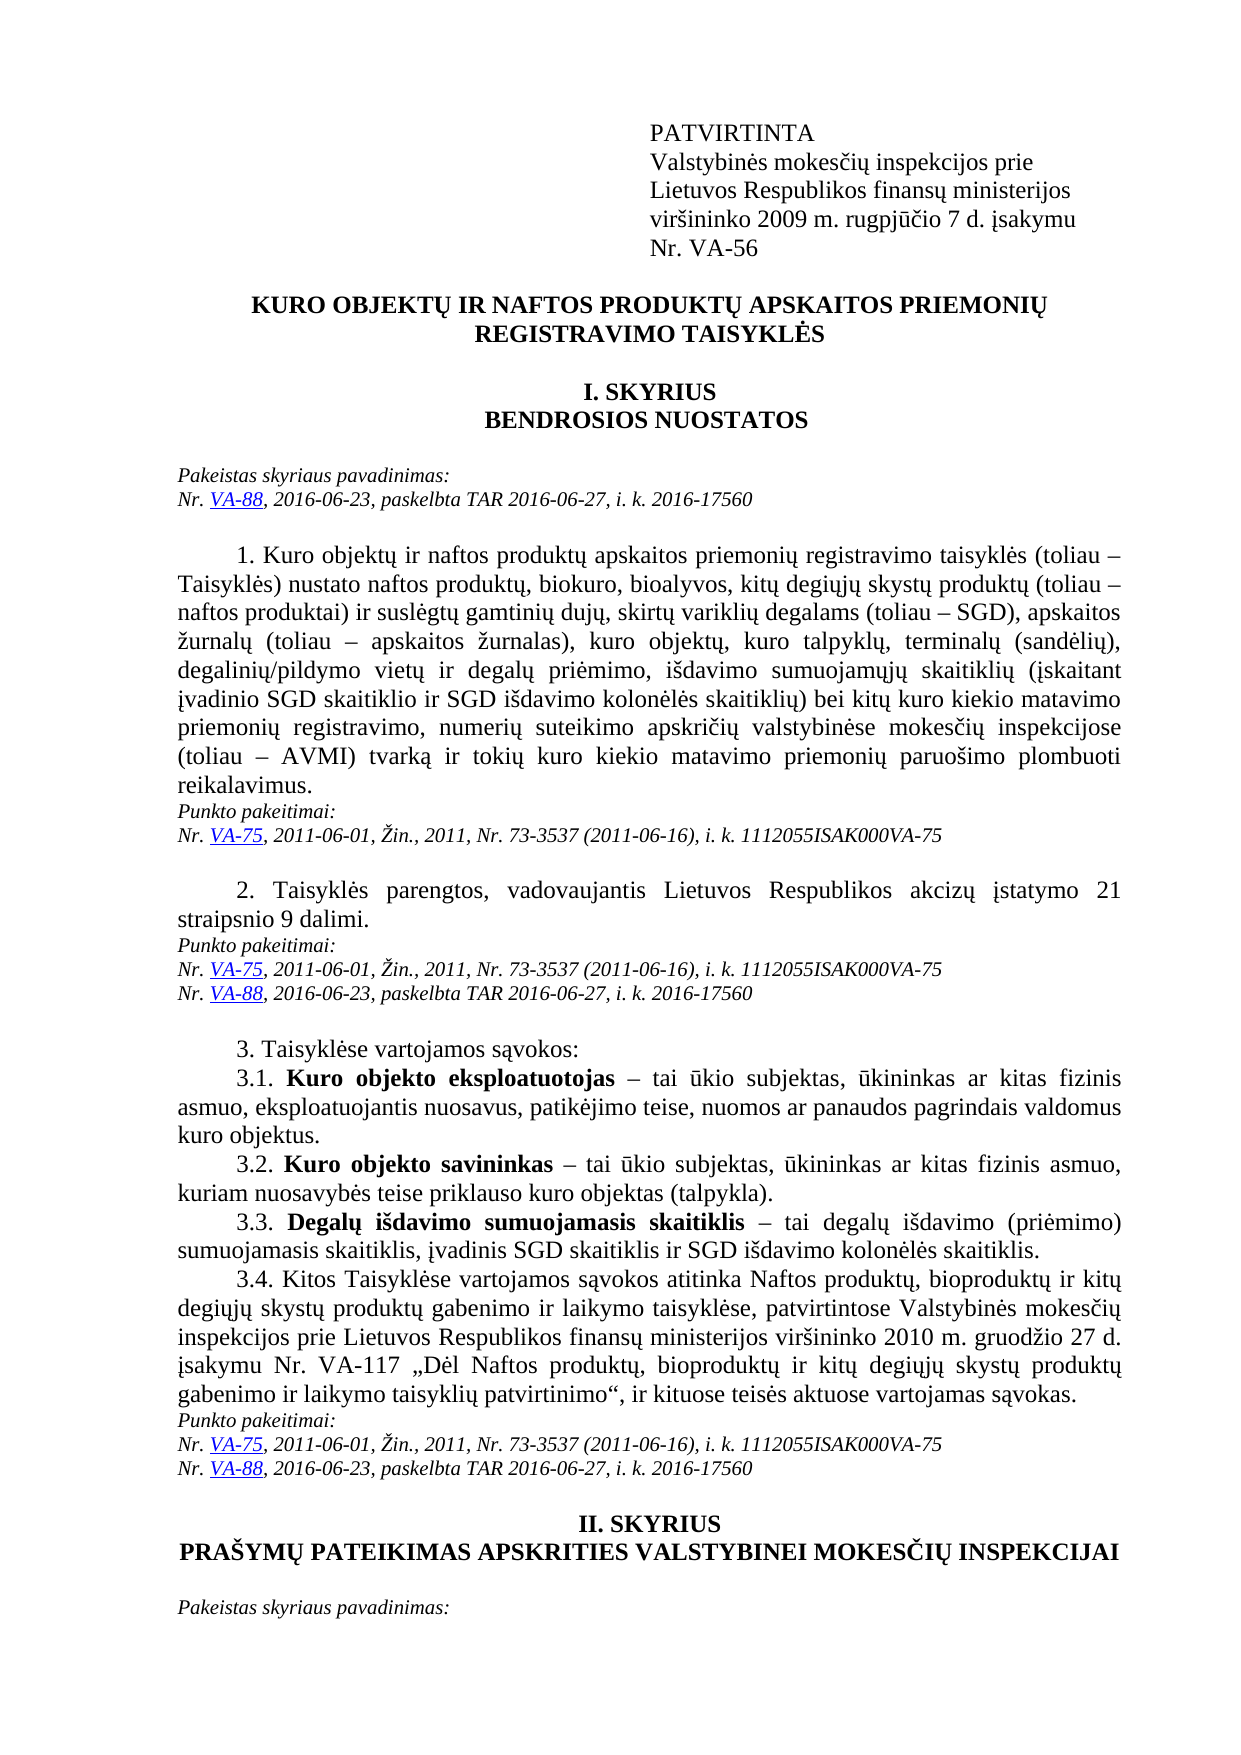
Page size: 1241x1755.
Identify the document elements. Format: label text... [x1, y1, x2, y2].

text Punkto pakeitimai: [177, 933, 1122, 957]
text Nr. VA-88, 2016-06-23, paskelbta TAR 2016-06-27, i. k. 2016-17560 [177, 981, 1122, 1005]
text Nr. VA-75, 2011-06-01, Žin., 2011, Nr. 73-3537 (2011-06-16), i. k. 1112055ISAK000VA-75 [177, 823, 1122, 847]
text 3.4. Kitos Taisyklėse vartojamos sąvokos atitinka Naftos produktų, bioproduktų ir kitų degiųjų skystų produktų gabenimo ir laikymo taisyklėse, patvirtintose Valstybinės mokesčių inspekcijos prie Lietuvos Respublikos finansų ministerijos viršininko 2010 m. gruodžio 27 d. įsakymu Nr. VA-117 „Dėl Naftos produktų, bioproduktų ir kitų degiųjų skystų produktų gabenimo ir laikymo taisyklių patvirtinimo“, ir kituose teisės aktuose vartojamas sąvokas. [177, 1264, 1122, 1408]
text Pakeistas skyriaus pavadinimas: [177, 463, 1122, 487]
text BENDROSIOS NUOSTATOS [177, 406, 1122, 434]
text Nr. VA-88, 2016-06-23, paskelbta TAR 2016-06-27, i. k. 2016-17560 [177, 487, 1122, 511]
text Punkto pakeitimai: [177, 799, 1122, 823]
text Punkto pakeitimai: [177, 1408, 1122, 1432]
text 3. Taisyklėse vartojamos sąvokos: [177, 1034, 1122, 1063]
text 2. Taisyklės parengtos, vadovaujantis Lietuvos Respublikos akcizų įstatymo 21 straipsnio 9 dalimi. [177, 876, 1122, 933]
text I. skyrius [177, 377, 1122, 406]
text II. skyrius [177, 1509, 1122, 1537]
text 3.1. Kuro objekto eksploatuotojas – tai ūkio subjektas, ūkininkas ar kitas fizinis asmuo, eksploatuojantis nuosavus, patikėjimo teise, nuomos ar panaudos pagrindais valdomus kuro objektus. [177, 1063, 1122, 1149]
text Valstybinės mokesčių inspekcijos prie Lietuvos Respublikos finansų ministerijos viršininko 2009 m. rugpjūčio 7 d. įsakymu Nr. VA-56 [649, 147, 1122, 262]
text KURO OBJEKTŲ IR NAFTOS PRODUKTŲ APSKAITOS PRIEMONIŲ REGISTRAVIMO TAISYKLĖS [177, 291, 1122, 348]
text Nr. VA-75, 2011-06-01, Žin., 2011, Nr. 73-3537 (2011-06-16), i. k. 1112055ISAK000VA-75 [177, 957, 1122, 981]
text 3.3. Degalų išdavimo sumuojamasis skaitiklis – tai degalų išdavimo (priėmimo) sumuojamasis skaitiklis, įvadinis SGD skaitiklis ir SGD išdavimo kolonėlės skaitiklis. [177, 1207, 1122, 1264]
text 1. Kuro objektų ir naftos produktų apskaitos priemonių registravimo taisyklės (toliau – Taisyklės) nustato naftos produktų, biokuro, bioalyvos, kitų degiųjų skystų produktų (toliau – naftos produktai) ir suslėgtų gamtinių dujų, skirtų variklių degalams (toliau – SGD), apskaitos žurnalų (toliau – apskaitos žurnalas), kuro objektų, kuro talpyklų, terminalų (sandėlių), degalinių/pildymo vietų ir degalų priėmimo, išdavimo sumuojamųjų skaitiklių (įskaitant įvadinio SGD skaitiklio ir SGD išdavimo kolonėlės skaitiklių) bei kitų kuro kiekio matavimo priemonių registravimo, numerių suteikimo apskričių valstybinėse mokesčių inspekcijose (toliau – AVMI) tvarką ir tokių kuro kiekio matavimo priemonių paruošimo plombuoti reikalavimus. [177, 540, 1122, 799]
text Pakeistas skyriaus pavadinimas: [177, 1595, 1122, 1619]
text Nr. VA-88, 2016-06-23, paskelbta TAR 2016-06-27, i. k. 2016-17560 [177, 1456, 1122, 1480]
text PATVIRTINTA [649, 118, 1122, 147]
text PRAŠYMŲ PATEIKIMAS APSKRITIES VALSTYBINEI MOKESČIŲ INSPEKCIJAI [177, 1537, 1122, 1566]
text Nr. VA-75, 2011-06-01, Žin., 2011, Nr. 73-3537 (2011-06-16), i. k. 1112055ISAK000VA-75 [177, 1432, 1122, 1456]
text 3.2. Kuro objekto savininkas – tai ūkio subjektas, ūkininkas ar kitas fizinis asmuo, kuriam nuosavybės teise priklauso kuro objektas (talpykla). [177, 1149, 1122, 1207]
